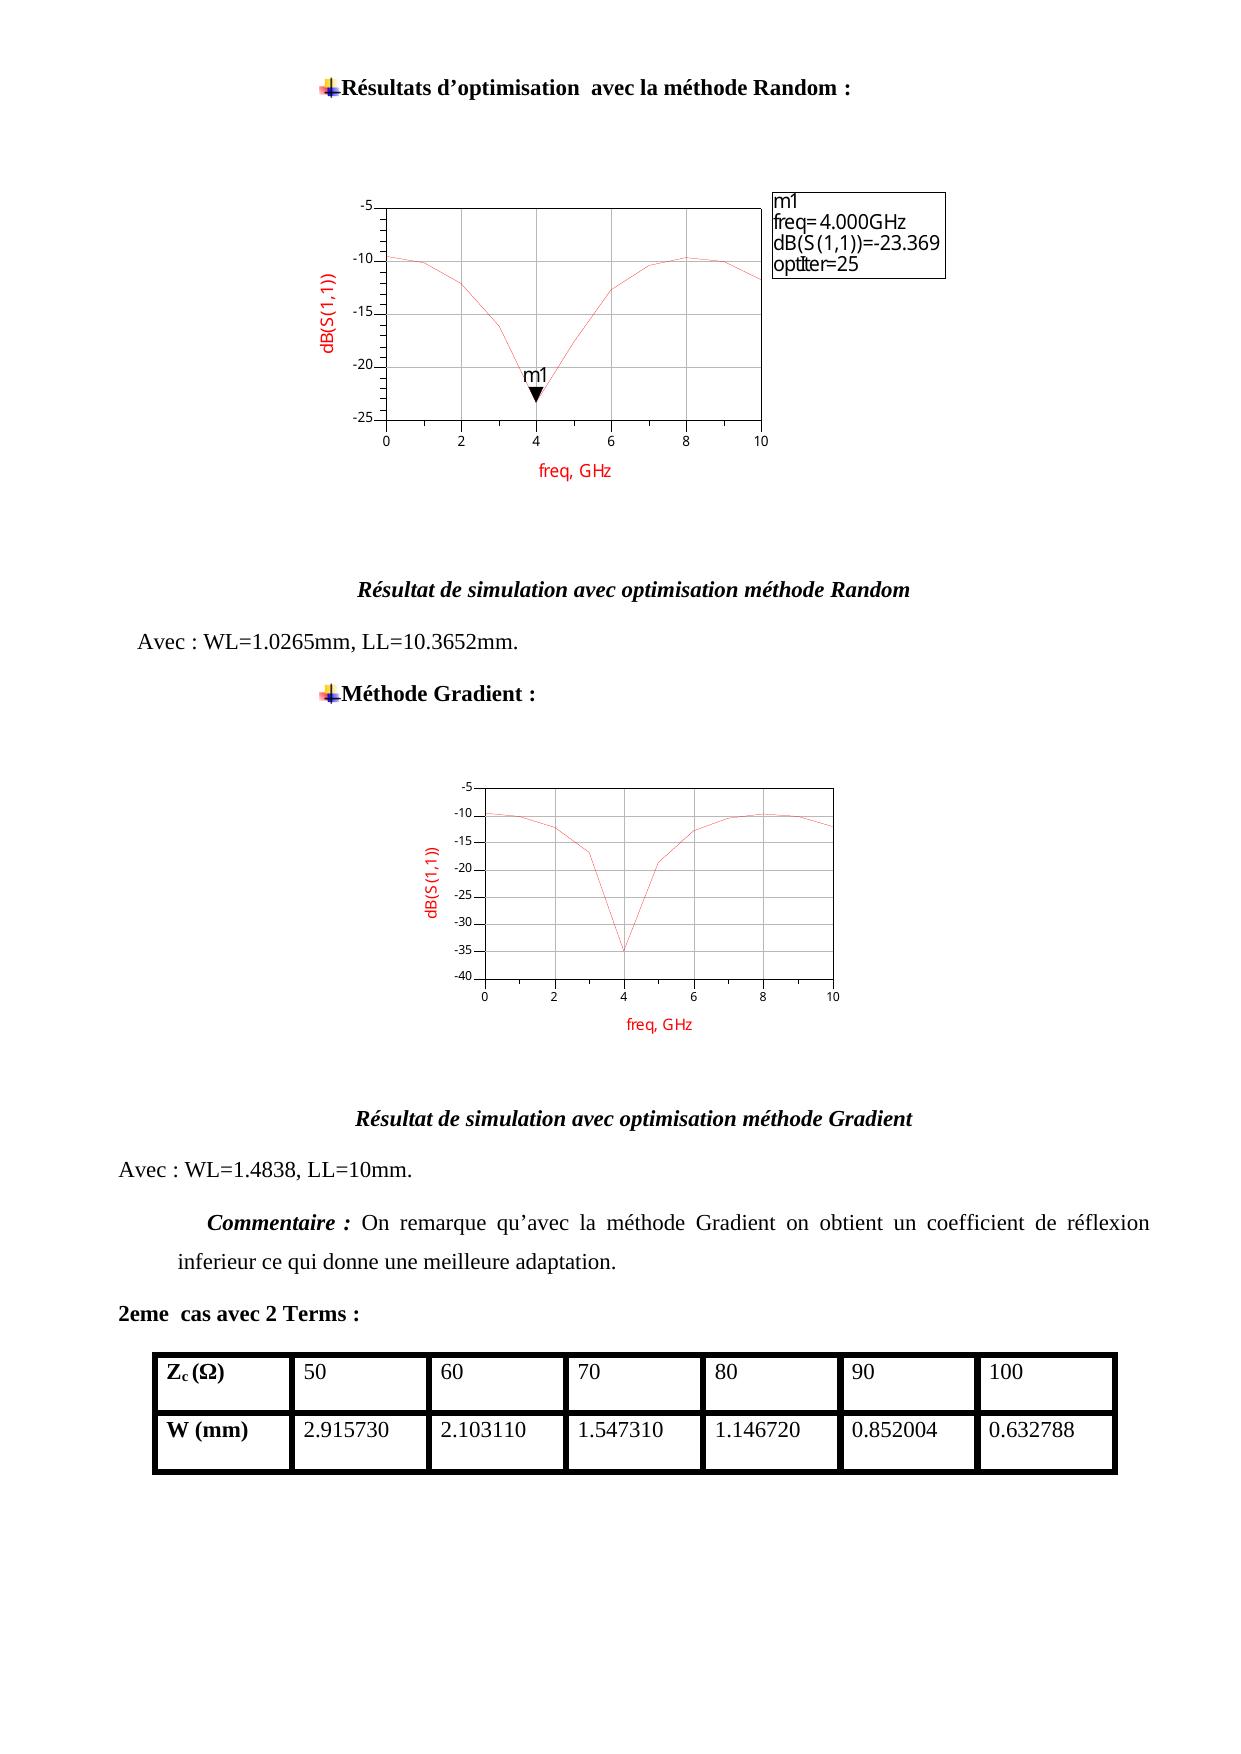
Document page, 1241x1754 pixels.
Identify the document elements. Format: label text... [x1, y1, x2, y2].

table_cell 0.852004 [844, 1416, 974, 1468]
table_cell 2.103110 [432, 1416, 563, 1468]
text Résultat de simulation avec optimisation méthode Random [118, 576, 1152, 602]
text Avec : WL=1.0265mm, LL=10.3652mm. [118, 628, 1152, 654]
list Méthode Gradient : [288, 680, 1152, 706]
text Commentaire : On remarque qu’avec la méthode Gradient on obtient un coefficient de réflexion inferieur ce qui donne une meilleure adaptation. [177, 1208, 1152, 1274]
table_header Zc (Ω) [158, 1358, 289, 1410]
text Résultat de simulation avec optimisation méthode Gradient [118, 1104, 1152, 1131]
list Résultats d’optimisation avec la méthode Random : [288, 74, 1152, 100]
table_header 100 [981, 1358, 1112, 1410]
table_header 50 [295, 1358, 426, 1410]
table_header 90 [844, 1358, 974, 1410]
table_header 80 [706, 1358, 837, 1410]
table_cell 0.632788 [981, 1416, 1112, 1468]
text 2eme cas avec 2 Terms : [118, 1300, 1152, 1326]
table_header 60 [432, 1358, 563, 1410]
table_cell W (mm) [158, 1416, 289, 1468]
table_cell 1.146720 [706, 1416, 837, 1468]
table_cell 1.547310 [569, 1416, 700, 1468]
table_header 70 [569, 1358, 700, 1410]
table_cell 2.915730 [295, 1416, 426, 1468]
text Avec : WL=1.4838, LL=10mm. [118, 1157, 1152, 1183]
